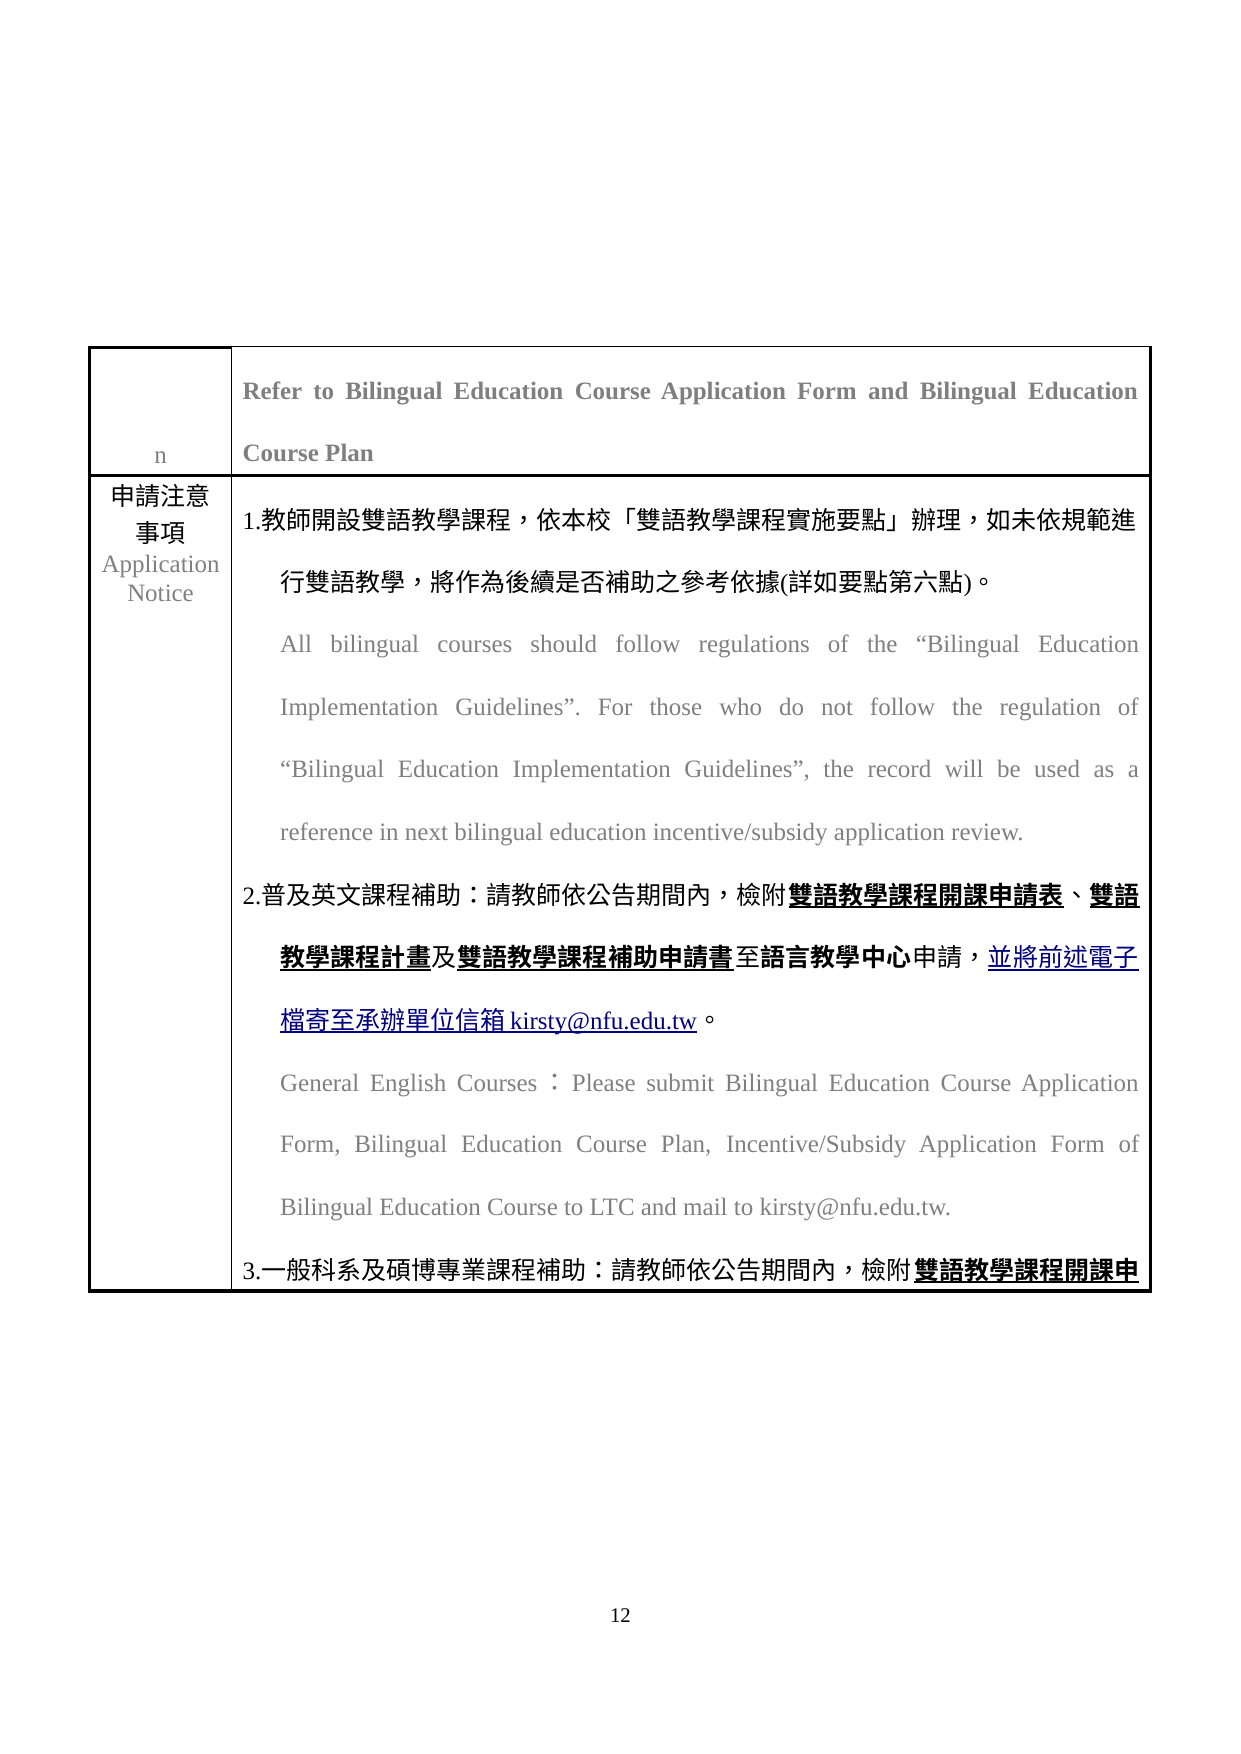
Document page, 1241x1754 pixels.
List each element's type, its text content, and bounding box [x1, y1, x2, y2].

table_cell 教師開設雙語教學課程，依本校「雙語教學課程實施要點」辦理，如未依規範進行雙語教學，將作為後續是否補助之參考依據(詳如要點第六點)。 All bilingual courses should follow regulations of the “Bilingual Education Implementation Guidelines”. For those who do not follow the regulation of “Bilingual Education Implementation Guidelines”, the record will be used as a reference in next bilingual education incentive/subsidy application review. 普及英文課程補助：請教師依公告期間內，檢附雙語教學課程開課申請表、雙語教學課程計畫及雙語教學課程補助申請書至語言教學中心申請，並將前述電子檔寄至承辦單位信箱kirsty@nfu.edu.tw。 General English Courses：Please submit Bilingual Education Course Application Form, Bilingual Education Course Plan, Incentive/Subsidy Application Form of Bilingual Education Course to LTC and mail to kirsty@nfu.edu.tw. 一般科系及碩博專業課程補助：請教師依公告期間內，檢附雙語教學課程開課申 [232, 477, 1149, 1289]
table_cell Refer to Bilingual Education Course Application Form and Bilingual Education Course Plan [232, 347, 1149, 474]
table_cell 申請注意事項 Application Notice [91, 477, 231, 1289]
table_cell n [91, 349, 231, 474]
